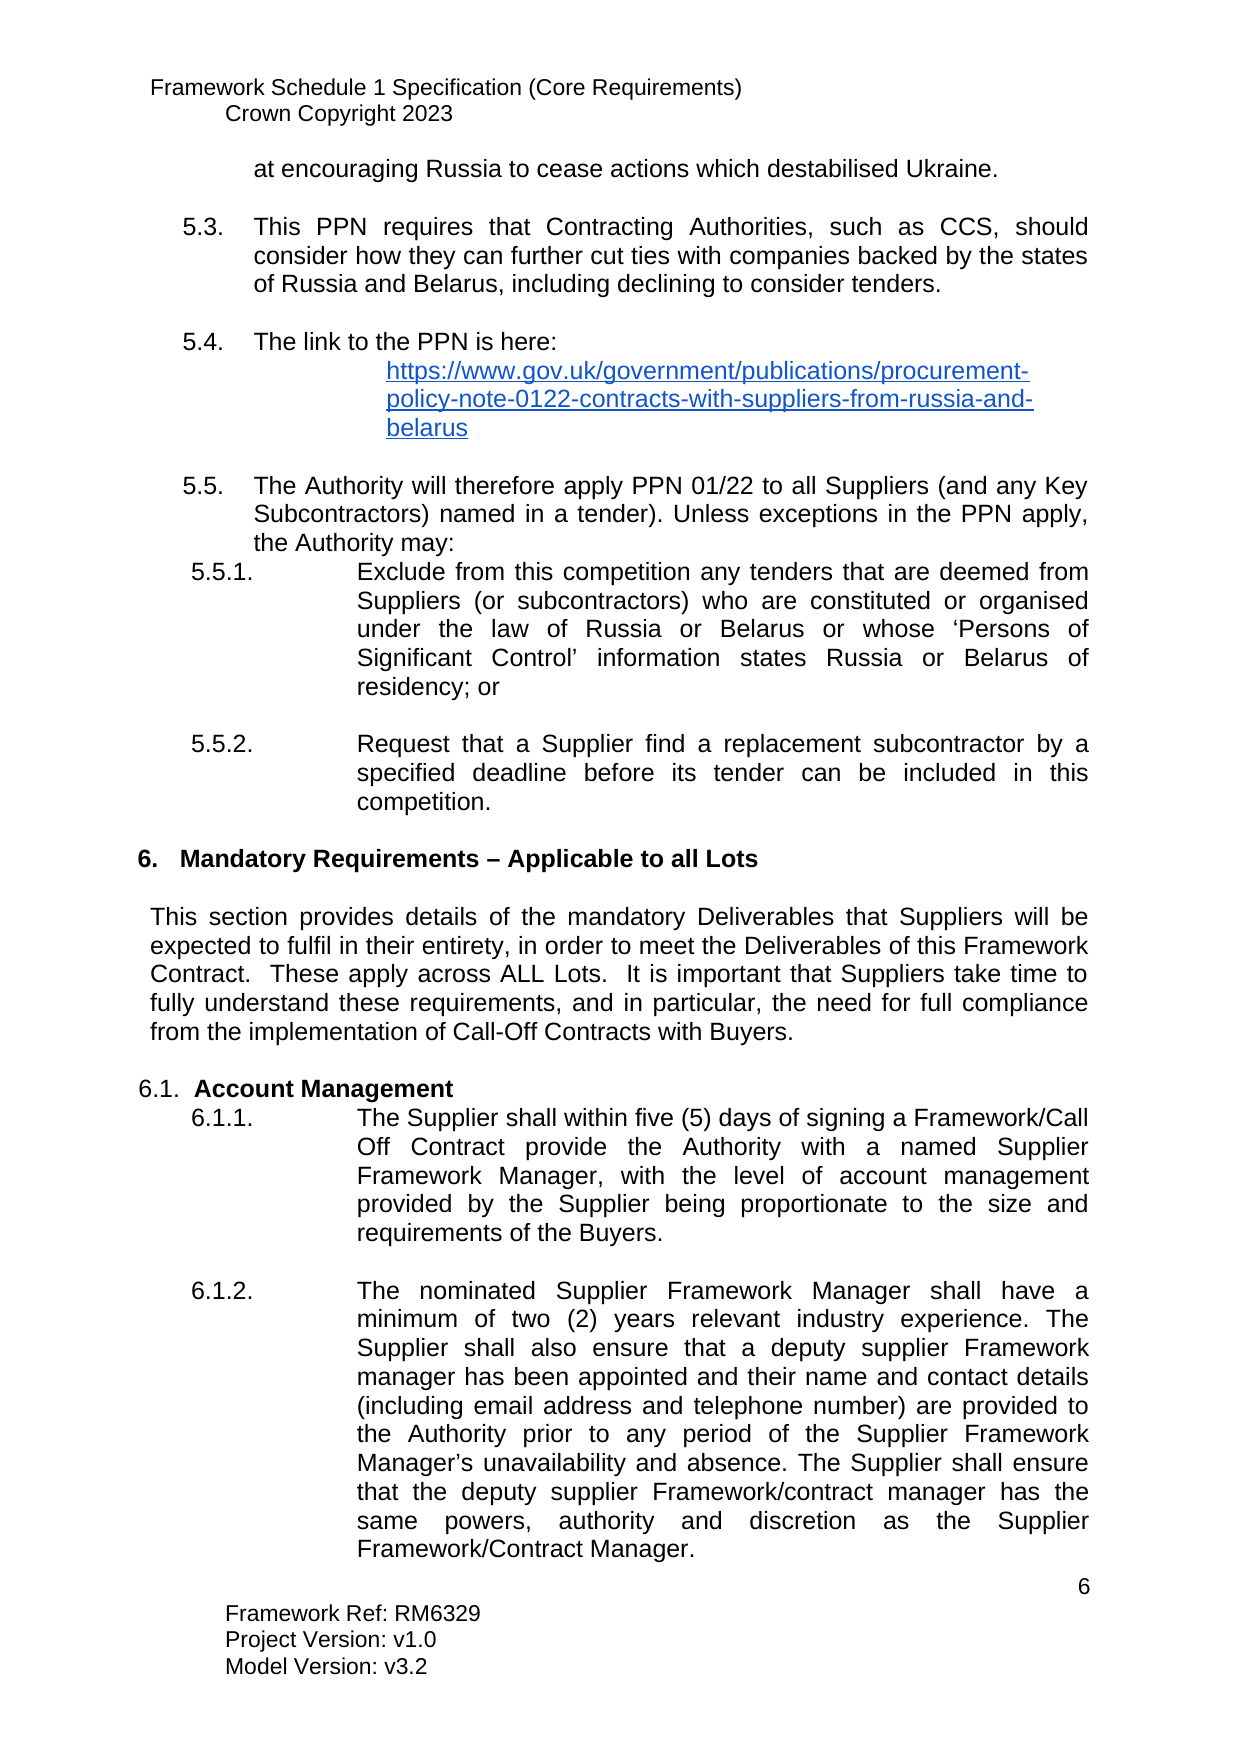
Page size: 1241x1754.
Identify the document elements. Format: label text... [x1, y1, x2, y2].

list This PPN requires that Contracting Authorities, such as CCS, should consider how they can further cut ties with companies backed by the states of Russia and Belarus, including declining to consider tenders. [224, 212, 1090, 298]
list The link to the PPN is here: [224, 327, 1090, 356]
list Exclude from this competition any tenders that are deemed from Suppliers (or subcontractors) who are constituted or organised under the law of Russia or Belarus or whose ‘Persons of Significant Control’ information states Russia or Belarus of residency; or [253, 557, 1090, 701]
subtitle Mandatory Requirements – Applicable to all Lots [158, 844, 1090, 873]
list The Supplier shall within five (5) days of signing a Framework/Call Off Contract provide the Authority with a named Supplier Framework Manager, with the level of account management provided by the Supplier being proportionate to the size and requirements of the Buyers. [253, 1103, 1090, 1247]
text This section provides details of the mandatory Deliverables that Suppliers will be expected to fulfil in their entirety, in order to meet the Deliverables of this Framework Contract. These apply across ALL Lots. It is important that Suppliers take time to fully understand these requirements, and in particular, the need for full compliance from the implementation of Call-Off Contracts with Buyers. [150, 902, 1090, 1046]
list The Authority will therefore apply PPN 01/22 to all Suppliers (and any Key Subcontractors) named in a tender). Unless exceptions in the PPN apply, the Authority may: [224, 471, 1090, 557]
list Request that a Supplier find a replacement subcontractor by a specified deadline before its tender can be included in this competition. [253, 729, 1090, 816]
list at encouraging Russia to cease actions which destabilised Ukraine. [224, 154, 1090, 183]
text https://www.gov.uk/government/publications/procurement-policy-note-0122-contracts-with-suppliers-from-russia-and-belarus [386, 356, 1090, 442]
list The nominated Supplier Framework Manager shall have a minimum of two (2) years relevant industry experience. The Supplier shall also ensure that a deputy supplier Framework manager has been appointed and their name and contact details (including email address and telephone number) are provided to the Authority prior to any period of the Supplier Framework Manager’s unavailability and absence. The Supplier shall ensure that the deputy supplier Framework/contract manager has the same powers, authority and discretion as the Supplier Framework/Contract Manager. [253, 1276, 1090, 1563]
list Account Management [180, 1074, 1090, 1103]
